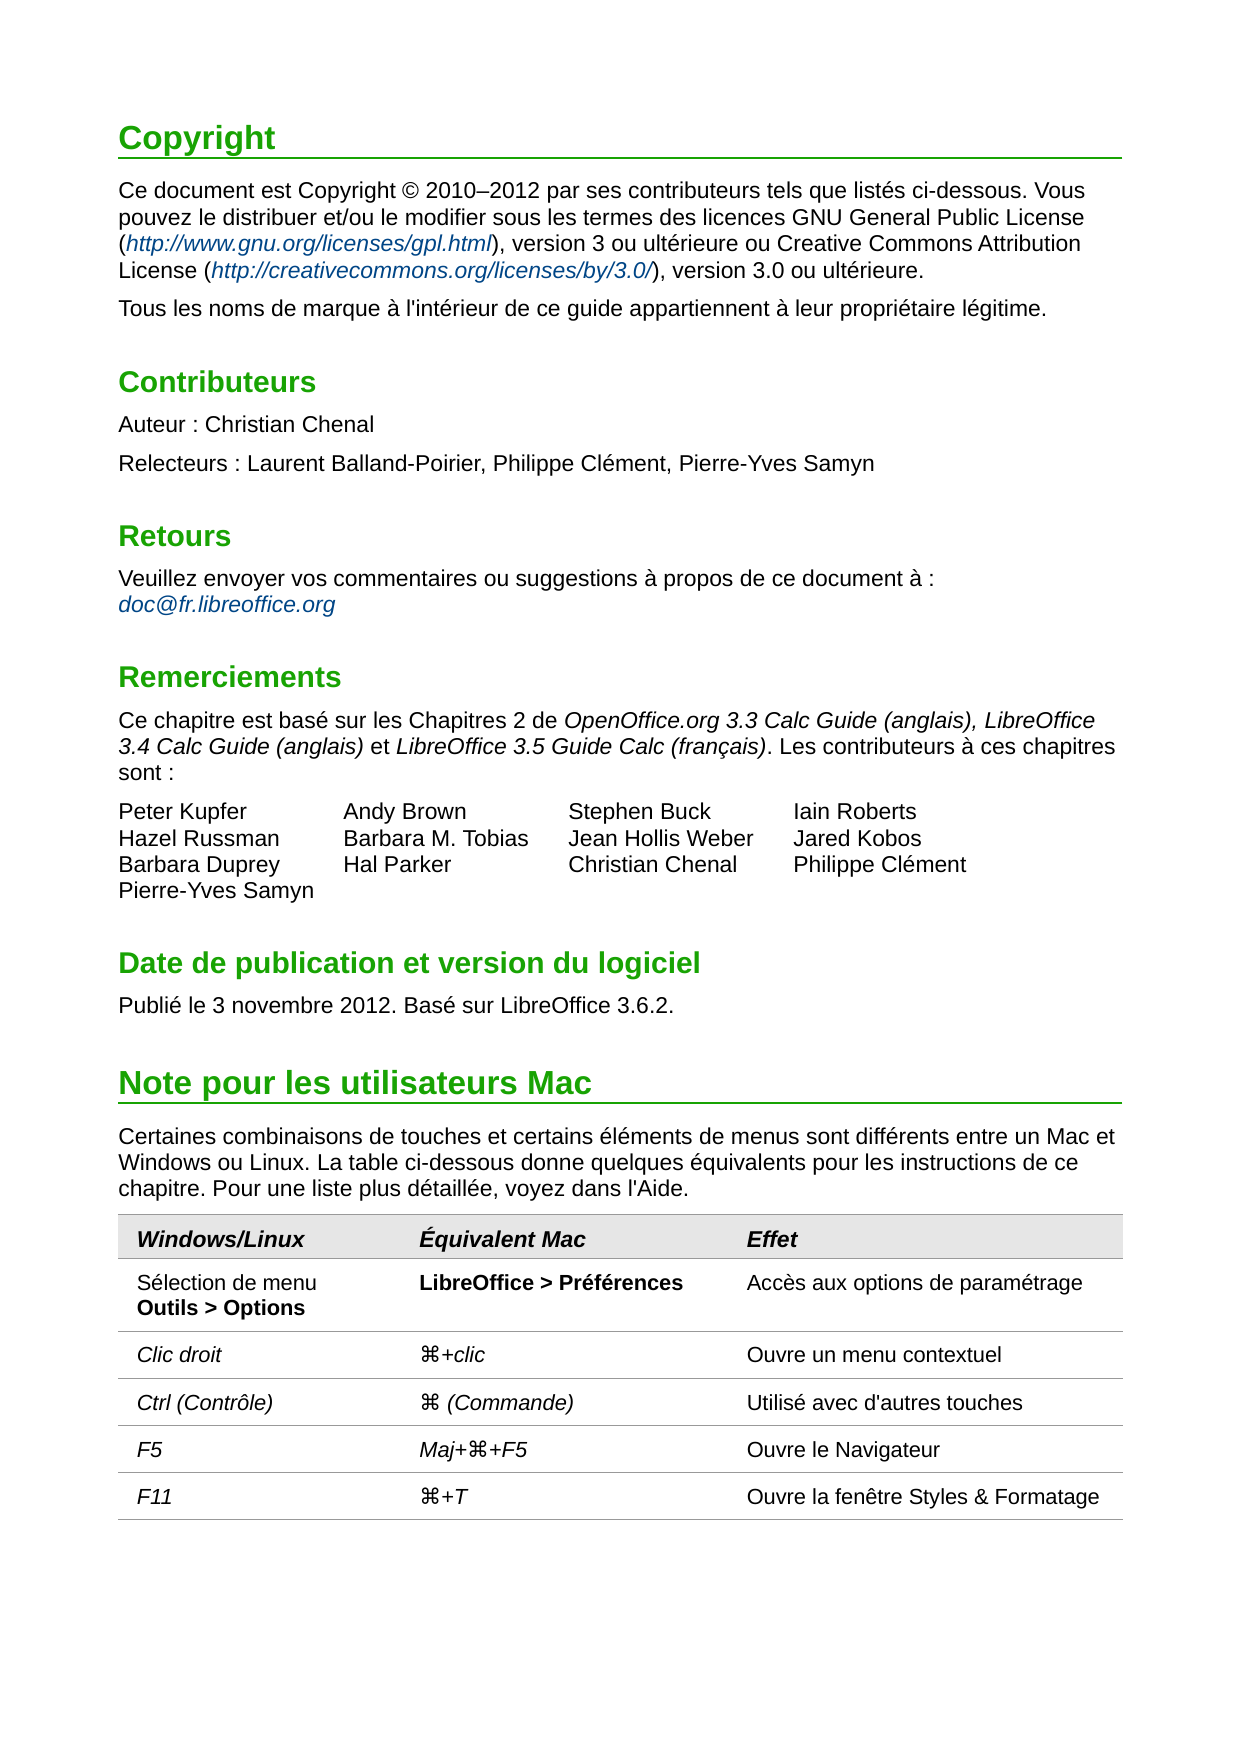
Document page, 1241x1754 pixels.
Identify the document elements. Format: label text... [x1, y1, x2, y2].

text Certaines combinaisons de touches et certains éléments de menus sont différents entre un Mac et Windows ou Linux. La table ci-dessous donne quelques équivalents pour les instructions de ce chapitre. Pour une liste plus détaillée, voyez dans l'Aide. [118, 1123, 1122, 1202]
table_cell Clic droit [118, 1332, 401, 1378]
text Ce document est Copyright © 2010–2012 par ses contributeurs tels que listés ci-dessous. Vous pouvez le distribuer et/ou le modifier sous les termes des licences GNU General Public License (http://www.gnu.org/licenses/gpl.html), version 3 ou ultérieure ou Creative Commons Attribution License (http://creativecommons.org/licenses/by/3.0/), version 3.0 ou ultérieure. [118, 177, 1122, 283]
table_cell LibreOffice > Préférences [401, 1259, 728, 1331]
table_cell ⌘+T [401, 1473, 728, 1519]
text Veuillez envoyer vos commentaires ou suggestions à propos de ce document à : doc@fr.libreoffice.org [118, 565, 1122, 618]
text Retours [118, 518, 1122, 552]
text Remerciements [118, 659, 1122, 694]
text Relecteurs : Laurent Balland-Poirier, Philippe Clément, Pierre-Yves Samyn [118, 449, 1122, 476]
table_cell Ouvre la fenêtre Styles & Formatage [728, 1473, 1123, 1519]
table_header Effet [728, 1215, 1123, 1258]
table_cell F11 [118, 1473, 401, 1519]
table_cell Sélection de menu Outils > Options [118, 1259, 401, 1331]
subtitle Copyright [118, 118, 1122, 157]
text Peter Kupfer Andy Brown Stephen Buck Iain Roberts Hazel Russman Barbara M. Tobias Jean Hollis Weber Jared Kobos Barbara Duprey Hal Parker Christian Chenal Philippe Clément Pierre-Yves Samyn [118, 798, 1122, 903]
text Ce chapitre est basé sur les Chapitres 2 de OpenOffice.org 3.3 Calc Guide (anglais), LibreOffice 3.4 Calc Guide (anglais) et LibreOffice 3.5 Guide Calc (français). Les contributeurs à ces chapitres sont : [118, 707, 1122, 786]
table_header Windows/Linux [118, 1215, 401, 1258]
table_cell F5 [118, 1426, 401, 1472]
table_cell Maj+⌘+F5 [401, 1426, 728, 1472]
text Date de publication et version du logiciel [118, 946, 1122, 980]
table_cell Ouvre un menu contextuel [728, 1332, 1123, 1378]
table_cell ⌘ (Commande) [401, 1379, 728, 1425]
subtitle Note pour les utilisateurs Mac [118, 1063, 1122, 1102]
table_cell Ouvre le Navigateur [728, 1426, 1123, 1472]
text Auteur : Christian Chenal [118, 411, 1122, 437]
text Contributeurs [118, 364, 1122, 398]
text Tous les noms de marque à l'intérieur de ce guide appartiennent à leur propriétaire légitime. [118, 295, 1122, 322]
table_header Équivalent Mac [401, 1215, 728, 1258]
text Publié le 3 novembre 2012. Basé sur LibreOffice 3.6.2. [118, 992, 1122, 1019]
table_cell Utilisé avec d'autres touches [728, 1379, 1123, 1425]
table_cell Accès aux options de paramétrage [728, 1259, 1123, 1331]
table_cell Ctrl (Contrôle) [118, 1379, 401, 1425]
table_cell ⌘+clic [401, 1332, 728, 1378]
